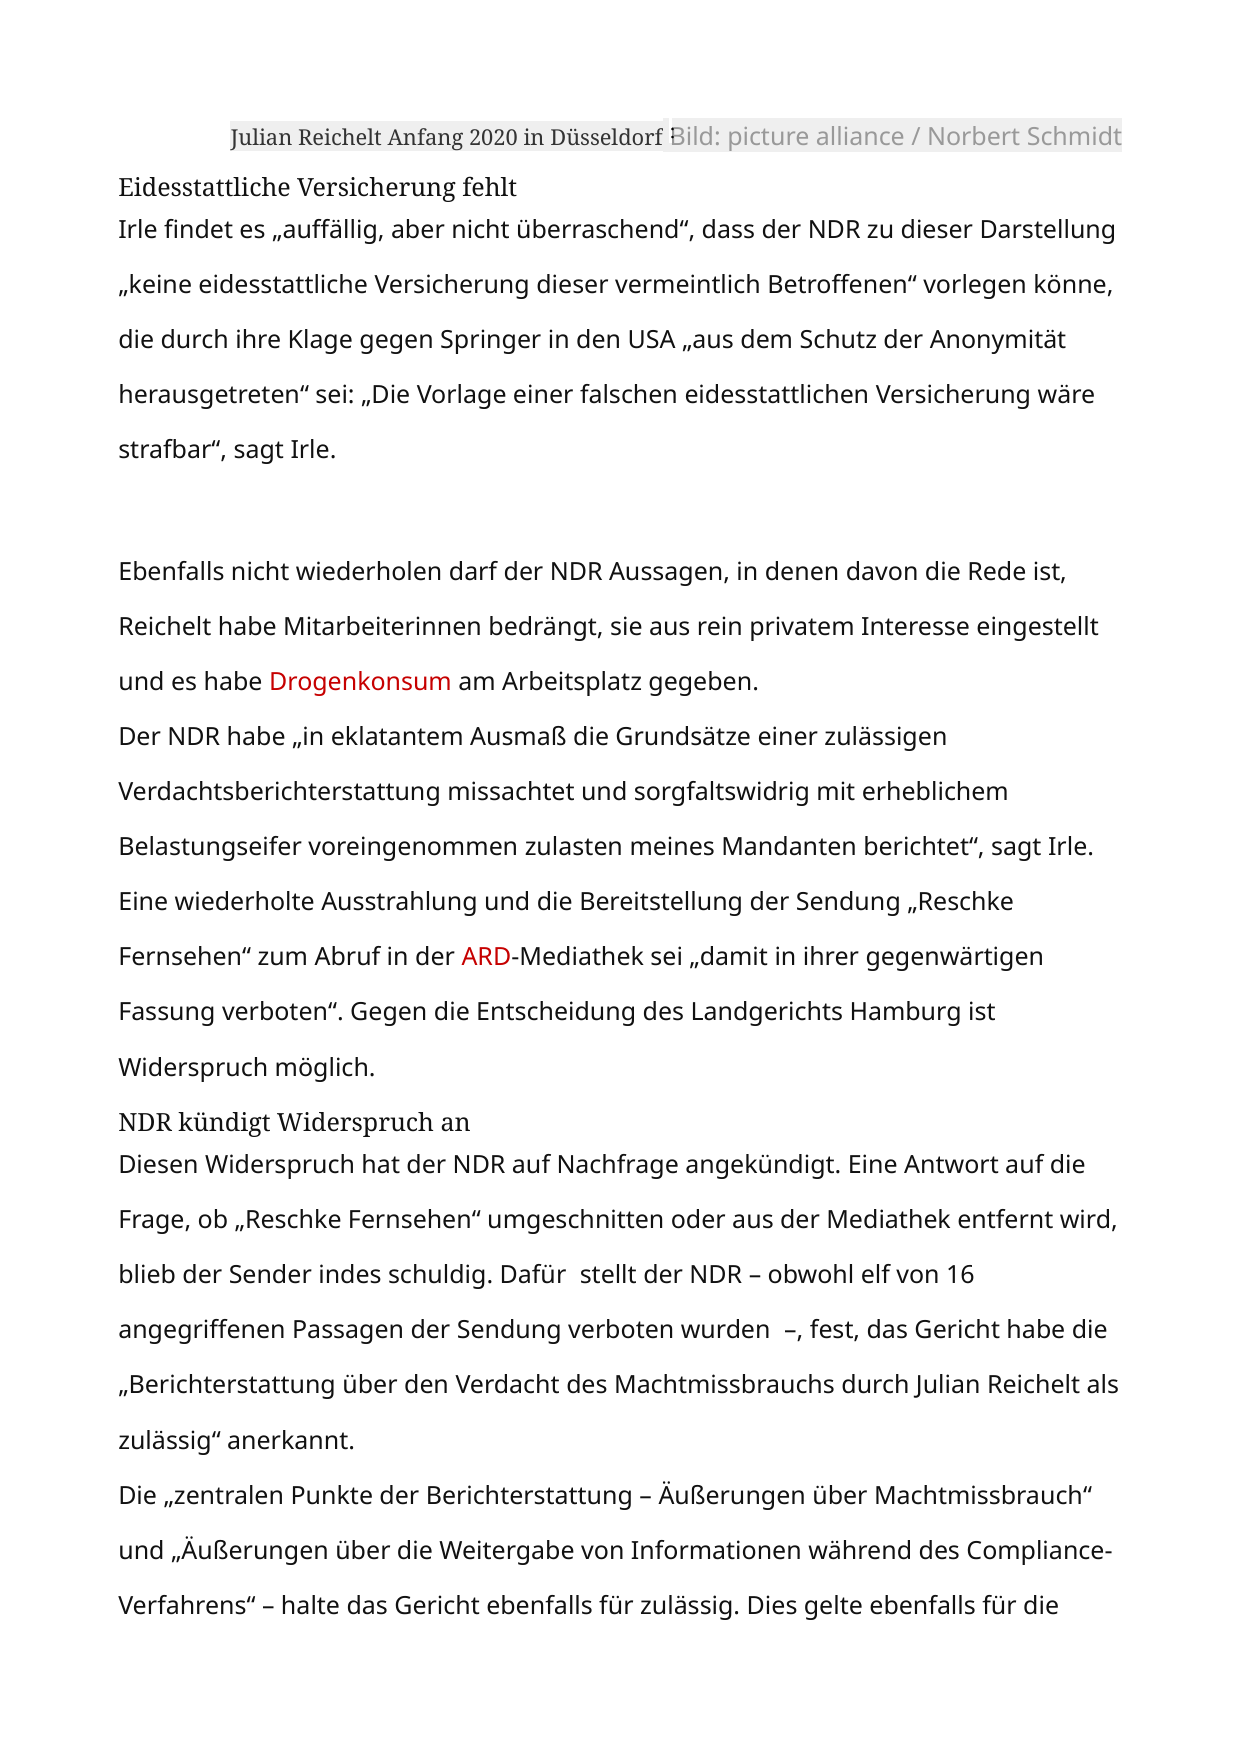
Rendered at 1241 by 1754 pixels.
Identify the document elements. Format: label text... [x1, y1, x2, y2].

text Irle findet es „auffällig, aber nicht überraschend“, dass der NDR zu dieser Darstellung „keine eidesstattliche Versicherung dieser vermeintlich Betroffenen“ vorlegen könne, die durch ihre Klage gegen Springer in den USA „aus dem Schutz der Anonymität herausgetreten“ sei: „Die Vorlage einer falschen eidesstattlichen Versicherung wäre strafbar“, sagt Irle. [118, 212, 1122, 466]
subtitle Eidesstattliche Versicherung fehlt [118, 169, 1122, 203]
text Diesen Widerspruch hat der NDR auf Nachfrage angekündigt. Eine Antwort auf die Frage, ob „Reschke Fernsehen“ umgeschnitten oder aus der Mediathek entfernt wird, blieb der Sender indes schuldig. Dafür stellt der NDR – obwohl elf von 16 angegriffenen Passagen der Sendung verboten wurden –, fest, das Gericht habe die „Berichterstattung über den Verdacht des Machtmissbrauchs durch Julian Reichelt als zulässig“ anerkannt. [118, 1147, 1122, 1456]
subtitle NDR kündigt Widerspruch an [118, 1104, 1122, 1138]
text Ebenfalls nicht wiederholen darf der NDR Aussagen, in denen davon die Rede ist, Reichelt habe Mitarbeiterinnen bedrängt, sie aus rein privatem Interesse eingestellt und es habe Drogenkonsum am Arbeitsplatz gegeben. [118, 553, 1122, 697]
text Der NDR habe „in eklatantem Ausmaß die Grundsätze einer zulässigen Verdachtsberichterstattung missachtet und sorgfaltswidrig mit erheblichem Belastungseifer voreingenommen zulasten meines Mandanten berichtet“, sagt Irle. Eine wiederholte Ausstrahlung und die Bereitstellung der Sendung „Reschke Fernsehen“ zum Abruf in der ARD-Mediathek sei „damit in ihrer gegenwärtigen Fassung verboten“. Gegen die Entscheidung des Landgerichts Hamburg ist Widerspruch möglich. [118, 718, 1122, 1083]
text Die „zentralen Punkte der Berichterstattung – Äußerungen über Machtmissbrauch“ und „Äußerungen über die Weitergabe von Informationen während des Compliance-Verfahrens“ – halte das Gericht ebenfalls für zulässig. Dies gelte ebenfalls für die [118, 1477, 1122, 1622]
text Julian Reichelt Anfang 2020 in Düsseldorf Bild: picture alliance / Norbert Schmidt [118, 118, 1122, 152]
